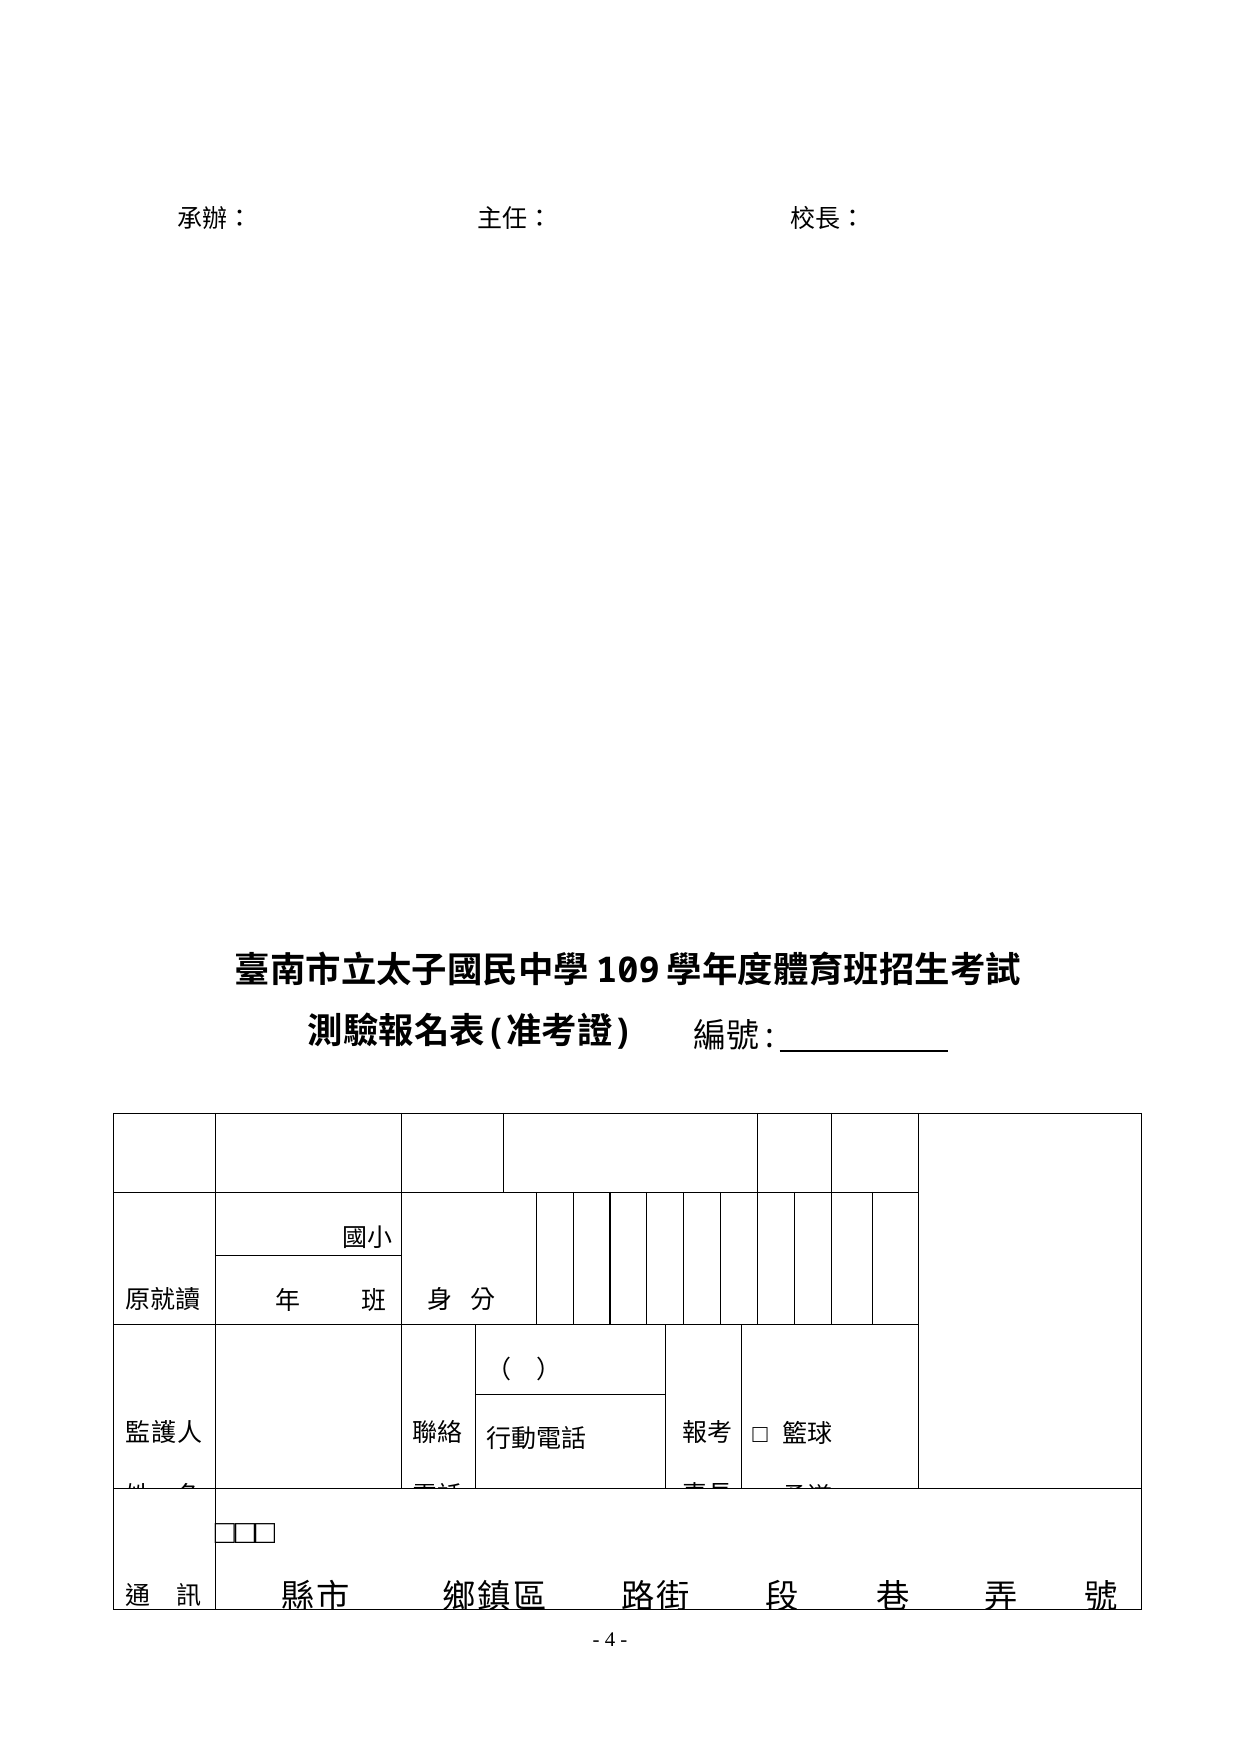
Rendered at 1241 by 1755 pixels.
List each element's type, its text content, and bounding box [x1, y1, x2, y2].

table_cell [684, 1193, 720, 1324]
table_cell [611, 1193, 646, 1324]
table_cell [758, 1193, 794, 1324]
table_header 請貼二吋 正面半身 脫帽相片 [919, 1114, 1141, 1487]
table_cell 聯絡 電話 [402, 1325, 475, 1487]
table_cell [795, 1193, 831, 1324]
table_cell 身 分 證 字 號 [402, 1193, 536, 1324]
table_header [216, 1114, 401, 1192]
table_cell [574, 1193, 609, 1324]
table_cell □ 籃球 □ 柔道 [742, 1325, 918, 1487]
table_cell 年 班 [216, 1256, 401, 1324]
table_cell 報考 專長 項目 [666, 1325, 741, 1487]
table_cell [721, 1193, 757, 1324]
table_cell [832, 1193, 872, 1324]
table_header [832, 1114, 918, 1192]
text 承辦： 主任： 校長： [177, 175, 1078, 238]
table_header 性別 [758, 1114, 831, 1192]
text 測驗報名表(准考證) 編號: [177, 988, 1078, 1050]
table_cell □□□ 縣市 鄉鎮區 路街 段 巷 弄 號 [216, 1489, 1141, 1608]
table_cell 通 訊 地 址 [114, 1489, 215, 1608]
table_cell 監護人 姓 名 [114, 1325, 215, 1487]
text 臺南市立太子國民中學109學年度體育班招生考試 [177, 925, 1078, 988]
table_header 生 日 [402, 1114, 503, 1192]
table_cell [873, 1193, 918, 1324]
table_cell [216, 1325, 401, 1487]
table_cell （ ） [476, 1325, 665, 1394]
table_cell [537, 1193, 573, 1324]
table_cell 國小 [216, 1193, 401, 1254]
table_header 年 月 日 [504, 1114, 757, 1192]
table_cell [647, 1193, 683, 1324]
table_cell 原就讀學校 [114, 1193, 215, 1324]
table_header 姓 名 [114, 1114, 215, 1192]
table_cell 行動電話 [476, 1395, 665, 1487]
